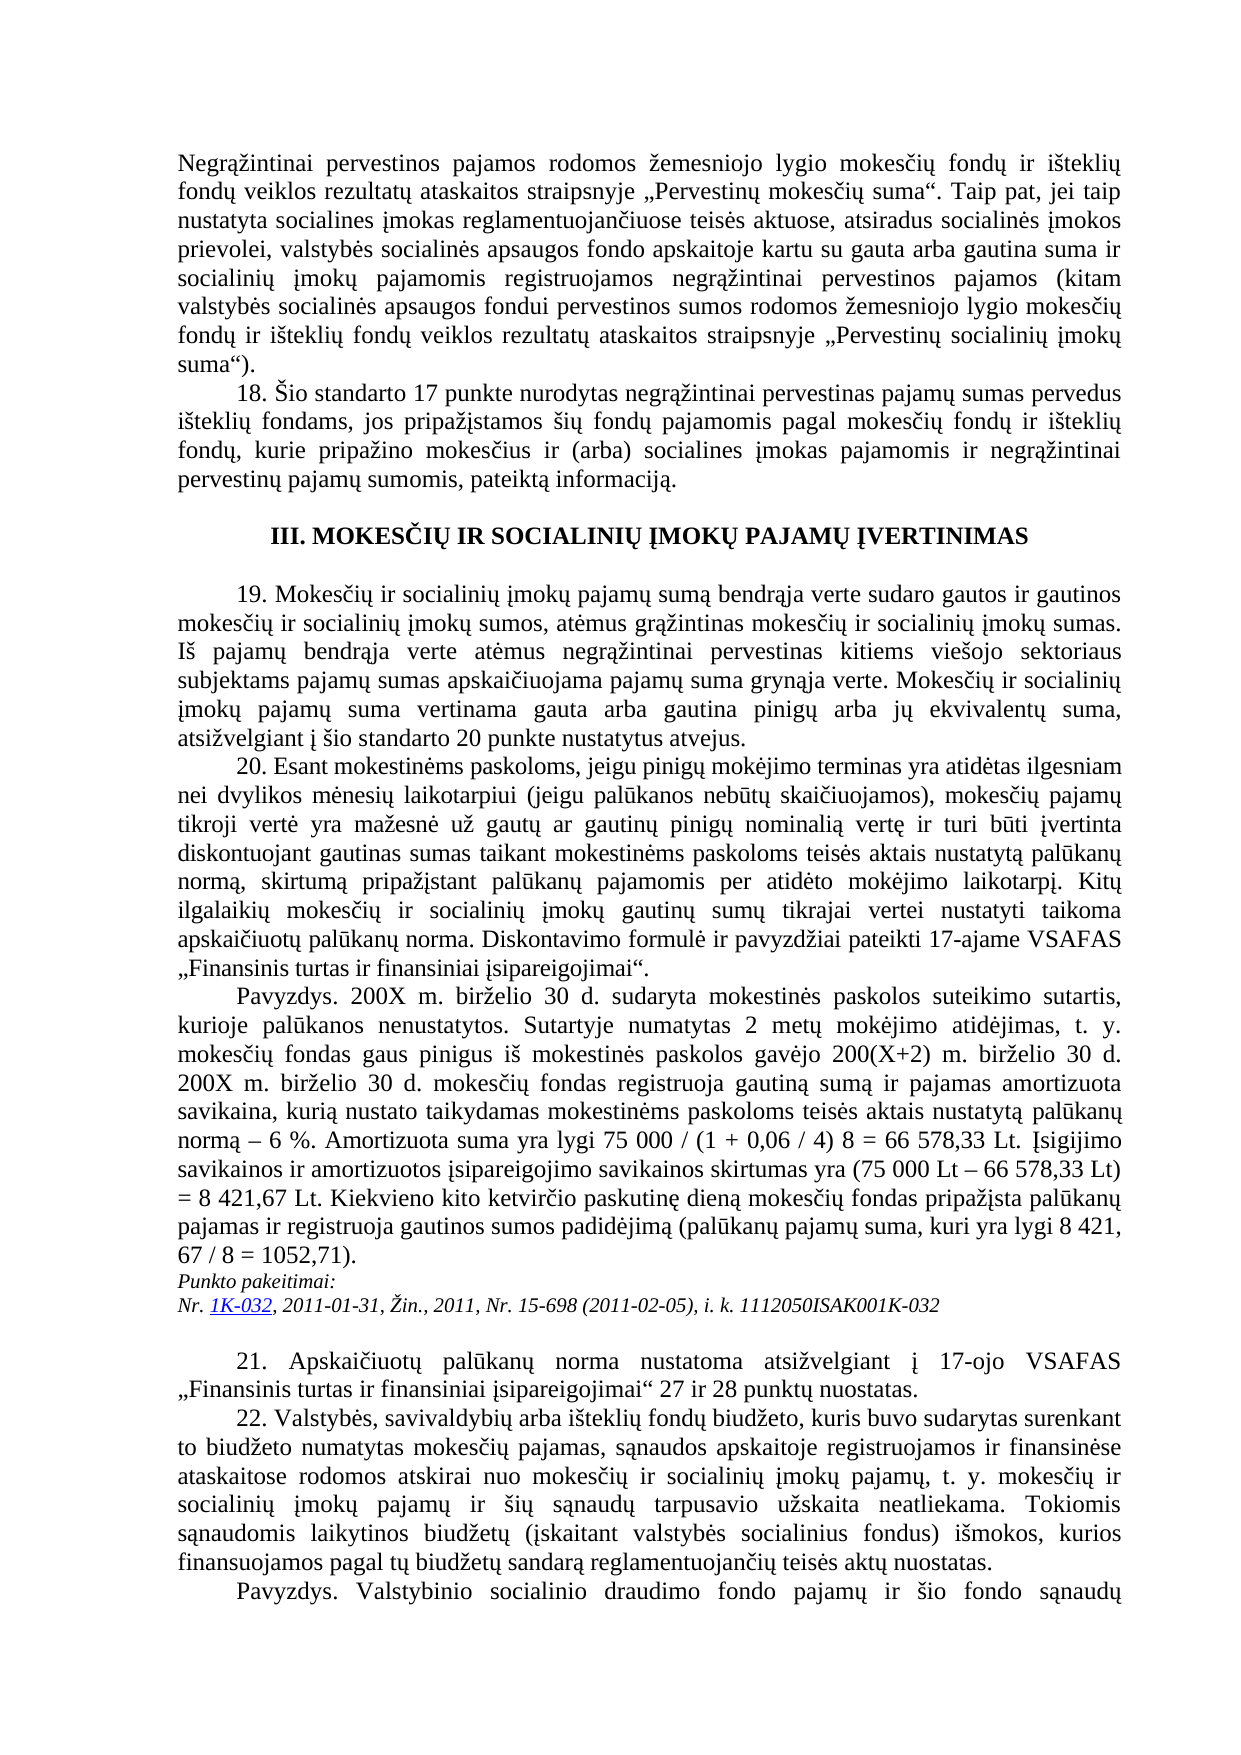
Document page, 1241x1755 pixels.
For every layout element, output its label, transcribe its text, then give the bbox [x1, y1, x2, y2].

text Negrąžintinai pervestinos pajamos rodomos žemesniojo lygio mokesčių fondų ir išteklių fondų veiklos rezultatų ataskaitos straipsnyje „Pervestinų mokesčių suma“. Taip pat, jei taip nustatyta socialines įmokas reglamentuojančiuose teisės aktuose, atsiradus socialinės įmokos prievolei, valstybės socialinės apsaugos fondo apskaitoje kartu su gauta arba gautina suma ir socialinių įmokų pajamomis registruojamos negrąžintinai pervestinos pajamos (kitam valstybės socialinės apsaugos fondui pervestinos sumos rodomos žemesniojo lygio mokesčių fondų ir išteklių fondų veiklos rezultatų ataskaitos straipsnyje „Pervestinų socialinių įmokų suma“). [177, 148, 1122, 378]
text 18. Šio standarto 17 punkte nurodytas negrąžintinai pervestinas pajamų sumas pervedus išteklių fondams, jos pripažįstamos šių fondų pajamomis pagal mokesčių fondų ir išteklių fondų, kurie pripažino mokesčius ir (arba) socialines įmokas pajamomis ir negrąžintinai pervestinų pajamų sumomis, pateiktą informaciją. [177, 378, 1122, 493]
text III. MOKESČIŲ IR SOCIALINIŲ ĮMOKŲ PAJAMŲ ĮVERTINIMAS [177, 521, 1122, 550]
text 22. Valstybės, savivaldybių arba išteklių fondų biudžeto, kuris buvo sudarytas surenkant to biudžeto numatytas mokesčių pajamas, sąnaudos apskaitoje registruojamos ir finansinėse ataskaitose rodomos atskirai nuo mokesčių ir socialinių įmokų pajamų, t. y. mokesčių ir socialinių įmokų pajamų ir šių sąnaudų tarpusavio užskaita neatliekama. Tokiomis sąnaudomis laikytinos biudžetų (įskaitant valstybės socialinius fondus) išmokos, kurios finansuojamos pagal tų biudžetų sandarą reglamentuojančių teisės aktų nuostatas. [177, 1403, 1122, 1576]
text 19. Mokesčių ir socialinių įmokų pajamų sumą bendrąja verte sudaro gautos ir gautinos mokesčių ir socialinių įmokų sumos, atėmus grąžintinas mokesčių ir socialinių įmokų sumas. Iš pajamų bendrąja verte atėmus negrąžintinai pervestinas kitiems viešojo sektoriaus subjektams pajamų sumas apskaičiuojama pajamų suma grynąja verte. Mokesčių ir socialinių įmokų pajamų suma vertinama gauta arba gautina pinigų arba jų ekvivalentų suma, atsižvelgiant į šio standarto 20 punkte nustatytus atvejus. [177, 579, 1122, 751]
text Punkto pakeitimai: [177, 1269, 1122, 1293]
text 20. Esant mokestinėms paskoloms, jeigu pinigų mokėjimo terminas yra atidėtas ilgesniam nei dvylikos mėnesių laikotarpiui (jeigu palūkanos nebūtų skaičiuojamos), mokesčių pajamų tikroji vertė yra mažesnė už gautų ar gautinų pinigų nominalią vertę ir turi būti įvertinta diskontuojant gautinas sumas taikant mokestinėms paskoloms teisės aktais nustatytą palūkanų normą, skirtumą pripažįstant palūkanų pajamomis per atidėto mokėjimo laikotarpį. Kitų ilgalaikių mokesčių ir socialinių įmokų gautinų sumų tikrajai vertei nustatyti taikoma apskaičiuotų palūkanų norma. Diskontavimo formulė ir pavyzdžiai pateikti 17-ajame VSAFAS „Finansinis turtas ir finansiniai įsipareigojimai“. [177, 751, 1122, 981]
text Pavyzdys. Valstybinio socialinio draudimo fondo pajamų ir šio fondo sąnaudų [177, 1576, 1122, 1604]
text Pavyzdys. 200X m. birželio 30 d. sudaryta mokestinės paskolos suteikimo sutartis, kurioje palūkanos nenustatytos. Sutartyje numatytas 2 metų mokėjimo atidėjimas, t. y. mokesčių fondas gaus pinigus iš mokestinės paskolos gavėjo 200(X+2) m. birželio 30 d. 200X m. birželio 30 d. mokesčių fondas registruoja gautiną sumą ir pajamas amortizuota savikaina, kurią nustato taikydamas mokestinėms paskoloms teisės aktais nustatytą palūkanų normą – 6 %. Amortizuota suma yra lygi 75 000 / (1 + 0,06 / 4) 8 = 66 578,33 Lt. Įsigijimo savikainos ir amortizuotos įsipareigojimo savikainos skirtumas yra (75 000 Lt – 66 578,33 Lt) = 8 421,67 Lt. Kiekvieno kito ketvirčio paskutinę dieną mokesčių fondas pripažįsta palūkanų pajamas ir registruoja gautinos sumos padidėjimą (palūkanų pajamų suma, kuri yra lygi 8 421, 67 / 8 = 1052,71). [177, 981, 1122, 1269]
text 21. Apskaičiuotų palūkanų norma nustatoma atsižvelgiant į 17-ojo VSAFAS „Finansinis turtas ir finansiniai įsipareigojimai“ 27 ir 28 punktų nuostatas. [177, 1346, 1122, 1403]
text Nr. 1K-032, 2011-01-31, Žin., 2011, Nr. 15-698 (2011-02-05), i. k. 1112050ISAK001K-032 [177, 1293, 1122, 1317]
